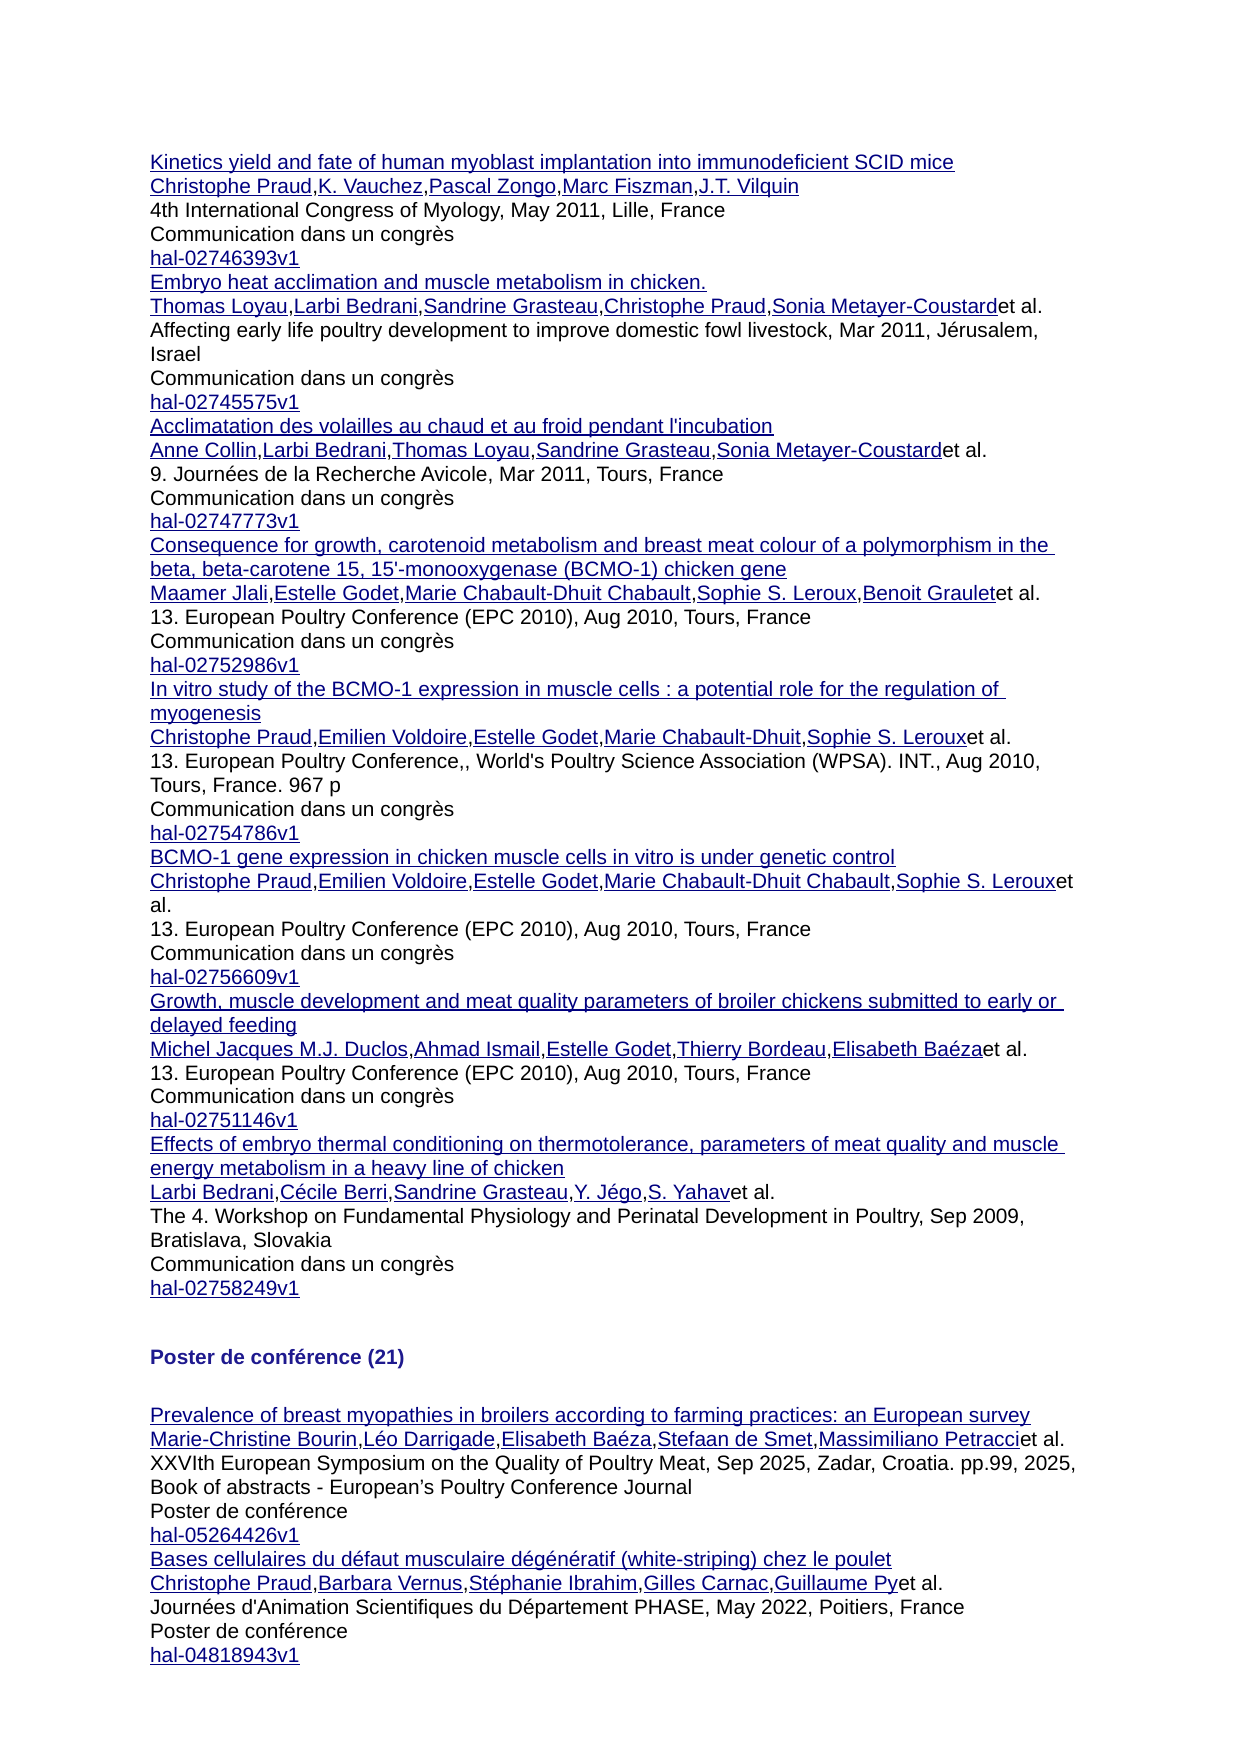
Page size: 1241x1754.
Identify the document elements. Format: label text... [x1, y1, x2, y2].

table_cell In vitro study of the BCMO-1 expression in muscle cells : a potential role for the regulation of myogenesis Christophe Praud,Emilien Voldoire,Estelle Godet,Marie Chabault-Dhuit,Sophie S. Lerouxet al. 13. European Poultry Conference,, World's Poultry Science Association (WPSA). INT., Aug 2010, Tours, France. 967 p Communication dans un congrès hal-02754786v1 [150, 677, 1090, 845]
table_cell Effects of embryo thermal conditioning on thermotolerance, parameters of meat quality and muscle energy metabolism in a heavy line of chicken Larbi Bedrani,Cécile Berri,Sandrine Grasteau,Y. Jégo,S. Yahavet al. The 4. Workshop on Fundamental Physiology and Perinatal Development in Poultry, Sep 2009, Bratislava, Slovakia Communication dans un congrès hal-02758249v1 [150, 1132, 1090, 1300]
table_cell Growth, muscle development and meat quality parameters of broiler chickens submitted to early or delayed feeding Michel Jacques M.J. Duclos,Ahmad Ismail,Estelle Godet,Thierry Bordeau,Elisabeth Baézaet al. 13. European Poultry Conference (EPC 2010), Aug 2010, Tours, France Communication dans un congrès hal-02751146v1 [150, 989, 1090, 1132]
table_cell BCMO-1 gene expression in chicken muscle cells in vitro is under genetic control Christophe Praud,Emilien Voldoire,Estelle Godet,Marie Chabault-Dhuit Chabault,Sophie S. Lerouxet al. 13. European Poultry Conference (EPC 2010), Aug 2010, Tours, France Communication dans un congrès hal-02756609v1 [150, 845, 1090, 988]
subtitle Poster de conférence (21) [150, 1345, 1090, 1369]
table_cell Bases cellulaires du défaut musculaire dégénératif (white-striping) chez le poulet Christophe Praud,Barbara Vernus,Stéphanie Ibrahim,Gilles Carnac,Guillaume Pyet al. Journées d'Animation Scientifiques du Département PHASE, May 2022, Poitiers, France Poster de conférence hal-04818943v1 [150, 1547, 1090, 1667]
table_cell Consequence for growth, carotenoid metabolism and breast meat colour of a polymorphism in the beta, beta-carotene 15, 15'-monooxygenase (BCMO-1) chicken gene Maamer Jlali,Estelle Godet,Marie Chabault-Dhuit Chabault,Sophie S. Leroux,Benoit Grauletet al. 13. European Poultry Conference (EPC 2010), Aug 2010, Tours, France Communication dans un congrès hal-02752986v1 [150, 533, 1090, 677]
table_header Prevalence of breast myopathies in broilers according to farming practices: an European survey Marie-Christine Bourin,Léo Darrigade,Elisabeth Baéza,Stefaan de Smet,Massimiliano Petracciet al. XXVIth European Symposium on the Quality of Poultry Meat, Sep 2025, Zadar, Croatia. pp.99, 2025, Book of abstracts - European’s Poultry Conference Journal Poster de conférence hal-05264426v1 [150, 1403, 1090, 1547]
table_cell Embryo heat acclimation and muscle metabolism in chicken. Thomas Loyau,Larbi Bedrani,Sandrine Grasteau,Christophe Praud,Sonia Metayer-Coustardet al. Affecting early life poultry development to improve domestic fowl livestock, Mar 2011, Jérusalem, Israel Communication dans un congrès hal-02745575v1 [150, 270, 1090, 413]
table_cell Acclimatation des volailles au chaud et au froid pendant l'incubation Anne Collin,Larbi Bedrani,Thomas Loyau,Sandrine Grasteau,Sonia Metayer-Coustardet al. 9. Journées de la Recherche Avicole, Mar 2011, Tours, France Communication dans un congrès hal-02747773v1 [150, 414, 1090, 533]
table_cell Kinetics yield and fate of human myoblast implantation into immunodeficient SCID mice Christophe Praud,K. Vauchez,Pascal Zongo,Marc Fiszman,J.T. Vilquin 4th International Congress of Myology, May 2011, Lille, France Communication dans un congrès hal-02746393v1 [150, 150, 1090, 270]
